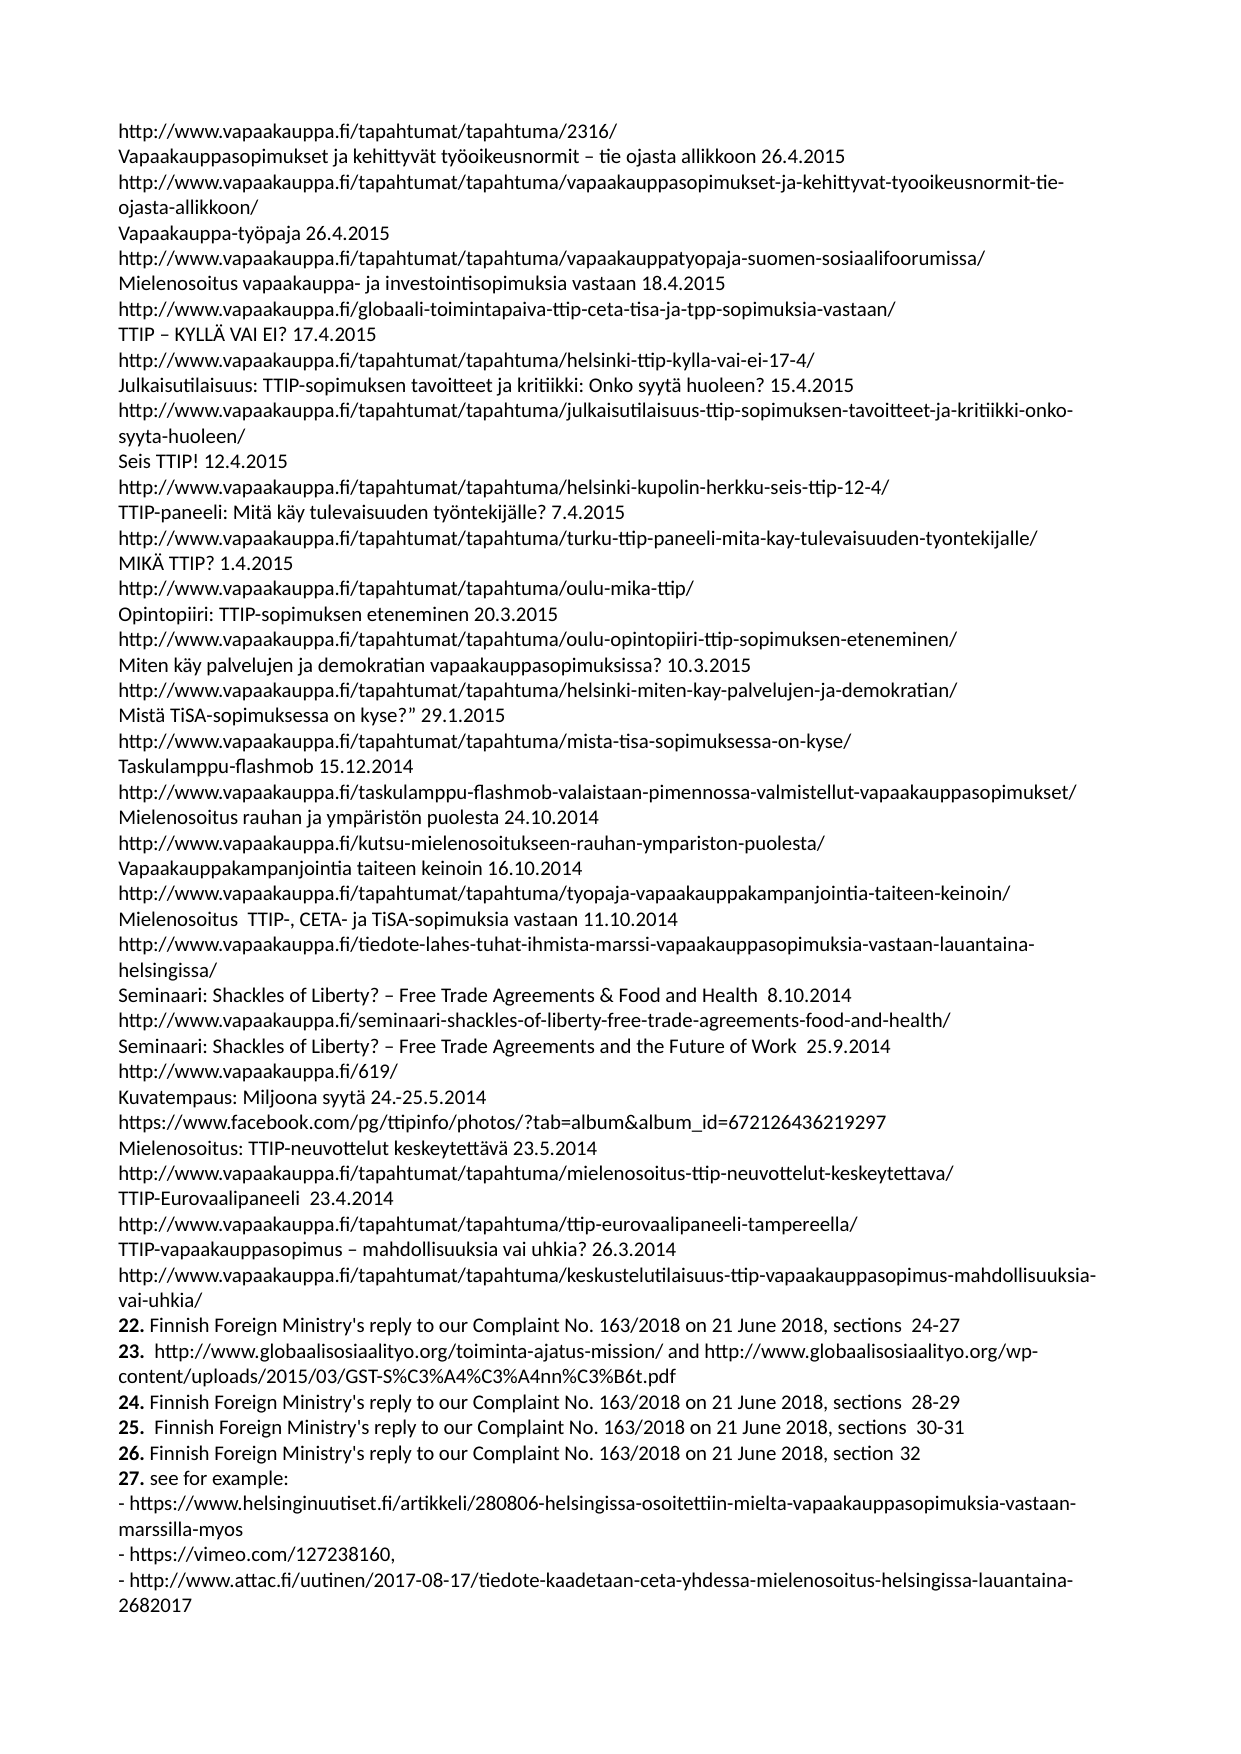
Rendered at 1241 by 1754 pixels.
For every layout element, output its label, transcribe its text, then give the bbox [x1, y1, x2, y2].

text Vapaakauppa-työpaja 26.4.2015 [118, 220, 1122, 245]
text TTIP-paneeli: Mitä käy tulevaisuuden työntekijälle? 7.4.2015 [118, 499, 1122, 525]
text TTIP-vapaakauppasopimus – mahdollisuuksia vai uhkia? 26.3.2014 [118, 1236, 1122, 1262]
text Vapaakauppasopimukset ja kehittyvät työoikeusnormit – tie ojasta allikkoon 26.4.2015 [118, 143, 1122, 169]
text http://www.vapaakauppa.fi/tapahtumat/tapahtuma/oulu-opintopiiri-ttip-sopimuksen-eteneminen/ [118, 626, 1122, 652]
text http://www.vapaakauppa.fi/tapahtumat/tapahtuma/vapaakauppasopimukset-ja-kehittyvat-tyooikeusnormit-tie-ojasta-allikkoon/ [118, 169, 1122, 220]
text Seminaari: Shackles of Liberty? – Free Trade Agreements and the Future of Work 25.9.2014 [118, 1033, 1122, 1058]
text - http://www.attac.fi/uutinen/2017-08-17/tiedote-kaadetaan-ceta-yhdessa-mielenosoitus-helsingissa-lauantaina-2682017 [118, 1567, 1122, 1618]
text 22. Finnish Foreign Ministry's reply to our Complaint No. 163/2018 on 21 June 2018, sections 24-27 [118, 1313, 1122, 1338]
text http://www.vapaakauppa.fi/tapahtumat/tapahtuma/mielenosoitus-ttip-neuvottelut-keskeytettava/ [118, 1160, 1122, 1186]
text TTIP – KYLLÄ VAI EI? 17.4.2015 [118, 321, 1122, 347]
text http://www.vapaakauppa.fi/tapahtumat/tapahtuma/helsinki-kupolin-herkku-seis-ttip-12-4/ [118, 474, 1122, 499]
text http://www.vapaakauppa.fi/tapahtumat/tapahtuma/mista-tisa-sopimuksessa-on-kyse/ [118, 728, 1122, 753]
text Mielenosoitus TTIP-, CETA- ja TiSA-sopimuksia vastaan 11.10.2014 [118, 906, 1122, 931]
text Julkaisutilaisuus: TTIP-sopimuksen tavoitteet ja kritiikki: Onko syytä huoleen? 15.4.2015 [118, 372, 1122, 398]
text 23. http://www.globaalisosiaalityo.org/toiminta-ajatus-mission/ and http://www.globaalisosiaalityo.org/wp-content/uploads/2015/03/GST-S%C3%A4%C3%A4nn%C3%B6t.pdf [118, 1338, 1122, 1389]
text http://www.vapaakauppa.fi/tiedote-lahes-tuhat-ihmista-marssi-vapaakauppasopimuksia-vastaan-lauantaina-helsingissa/ [118, 931, 1122, 982]
text Mielenosoitus rauhan ja ympäristön puolesta 24.10.2014 [118, 804, 1122, 830]
text http://www.vapaakauppa.fi/globaali-toimintapaiva-ttip-ceta-tisa-ja-tpp-sopimuksia-vastaan/ [118, 296, 1122, 321]
text http://www.vapaakauppa.fi/tapahtumat/tapahtuma/helsinki-ttip-kylla-vai-ei-17-4/ [118, 347, 1122, 372]
text Seis TTIP! 12.4.2015 [118, 448, 1122, 474]
text Kuvatempaus: Miljoona syytä 24.-25.5.2014 [118, 1084, 1122, 1109]
text Mistä TiSA-sopimuksessa on kyse?” 29.1.2015 [118, 703, 1122, 728]
text Vapaakauppakampanjointia taiteen keinoin 16.10.2014 [118, 855, 1122, 881]
text http://www.vapaakauppa.fi/tapahtumat/tapahtuma/2316/ [118, 118, 1122, 143]
text http://www.vapaakauppa.fi/619/ [118, 1058, 1122, 1084]
text 24. Finnish Foreign Ministry's reply to our Complaint No. 163/2018 on 21 June 2018, sections 28-29 [118, 1389, 1122, 1414]
text http://www.vapaakauppa.fi/seminaari-shackles-of-liberty-free-trade-agreements-food-and-health/ [118, 1008, 1122, 1033]
text http://www.vapaakauppa.fi/tapahtumat/tapahtuma/helsinki-miten-kay-palvelujen-ja-demokratian/ [118, 677, 1122, 703]
text MIKÄ TTIP? 1.4.2015 [118, 550, 1122, 576]
text http://www.vapaakauppa.fi/taskulamppu-flashmob-valaistaan-pimennossa-valmistellut-vapaakauppasopimukset/ [118, 779, 1122, 804]
text http://www.vapaakauppa.fi/tapahtumat/tapahtuma/vapaakauppatyopaja-suomen-sosiaalifoorumissa/ [118, 245, 1122, 271]
text http://www.vapaakauppa.fi/tapahtumat/tapahtuma/tyopaja-vapaakauppakampanjointia-taiteen-keinoin/ [118, 881, 1122, 906]
text 26. Finnish Foreign Ministry's reply to our Complaint No. 163/2018 on 21 June 2018, section 32 [118, 1440, 1122, 1465]
text Opintopiiri: TTIP-sopimuksen eteneminen 20.3.2015 [118, 601, 1122, 626]
text - https://www.helsinginuutiset.fi/artikkeli/280806-helsingissa-osoitettiin-mielta-vapaakauppasopimuksia-vastaan-marssilla-myos [118, 1491, 1122, 1541]
text Taskulamppu-flashmob 15.12.2014 [118, 753, 1122, 779]
text Mielenosoitus: TTIP-neuvottelut keskeytettävä 23.5.2014 [118, 1135, 1122, 1160]
text Miten käy palvelujen ja demokratian vapaakauppasopimuksissa? 10.3.2015 [118, 652, 1122, 677]
text http://www.vapaakauppa.fi/tapahtumat/tapahtuma/ttip-eurovaalipaneeli-tampereella/ [118, 1211, 1122, 1236]
text http://www.vapaakauppa.fi/tapahtumat/tapahtuma/oulu-mika-ttip/ [118, 576, 1122, 601]
text Seminaari: Shackles of Liberty? – Free Trade Agreements & Food and Health 8.10.2014 [118, 982, 1122, 1008]
text - https://vimeo.com/127238160, [118, 1541, 1122, 1567]
text https://www.facebook.com/pg/ttipinfo/photos/?tab=album&album_id=672126436219297 [118, 1109, 1122, 1135]
text 27. see for example: [118, 1465, 1122, 1491]
text TTIP-Eurovaalipaneeli 23.4.2014 [118, 1186, 1122, 1211]
text http://www.vapaakauppa.fi/kutsu-mielenosoitukseen-rauhan-ympariston-puolesta/ [118, 830, 1122, 855]
text http://www.vapaakauppa.fi/tapahtumat/tapahtuma/julkaisutilaisuus-ttip-sopimuksen-tavoitteet-ja-kritiikki-onko-syyta-huoleen/ [118, 398, 1122, 448]
text http://www.vapaakauppa.fi/tapahtumat/tapahtuma/turku-ttip-paneeli-mita-kay-tulevaisuuden-tyontekijalle/ [118, 525, 1122, 550]
text http://www.vapaakauppa.fi/tapahtumat/tapahtuma/keskustelutilaisuus-ttip-vapaakauppasopimus-mahdollisuuksia-vai-uhkia/ [118, 1262, 1122, 1313]
text 25. Finnish Foreign Ministry's reply to our Complaint No. 163/2018 on 21 June 2018, sections 30-31 [118, 1414, 1122, 1440]
text Mielenosoitus vapaakauppa- ja investointisopimuksia vastaan 18.4.2015 [118, 271, 1122, 296]
